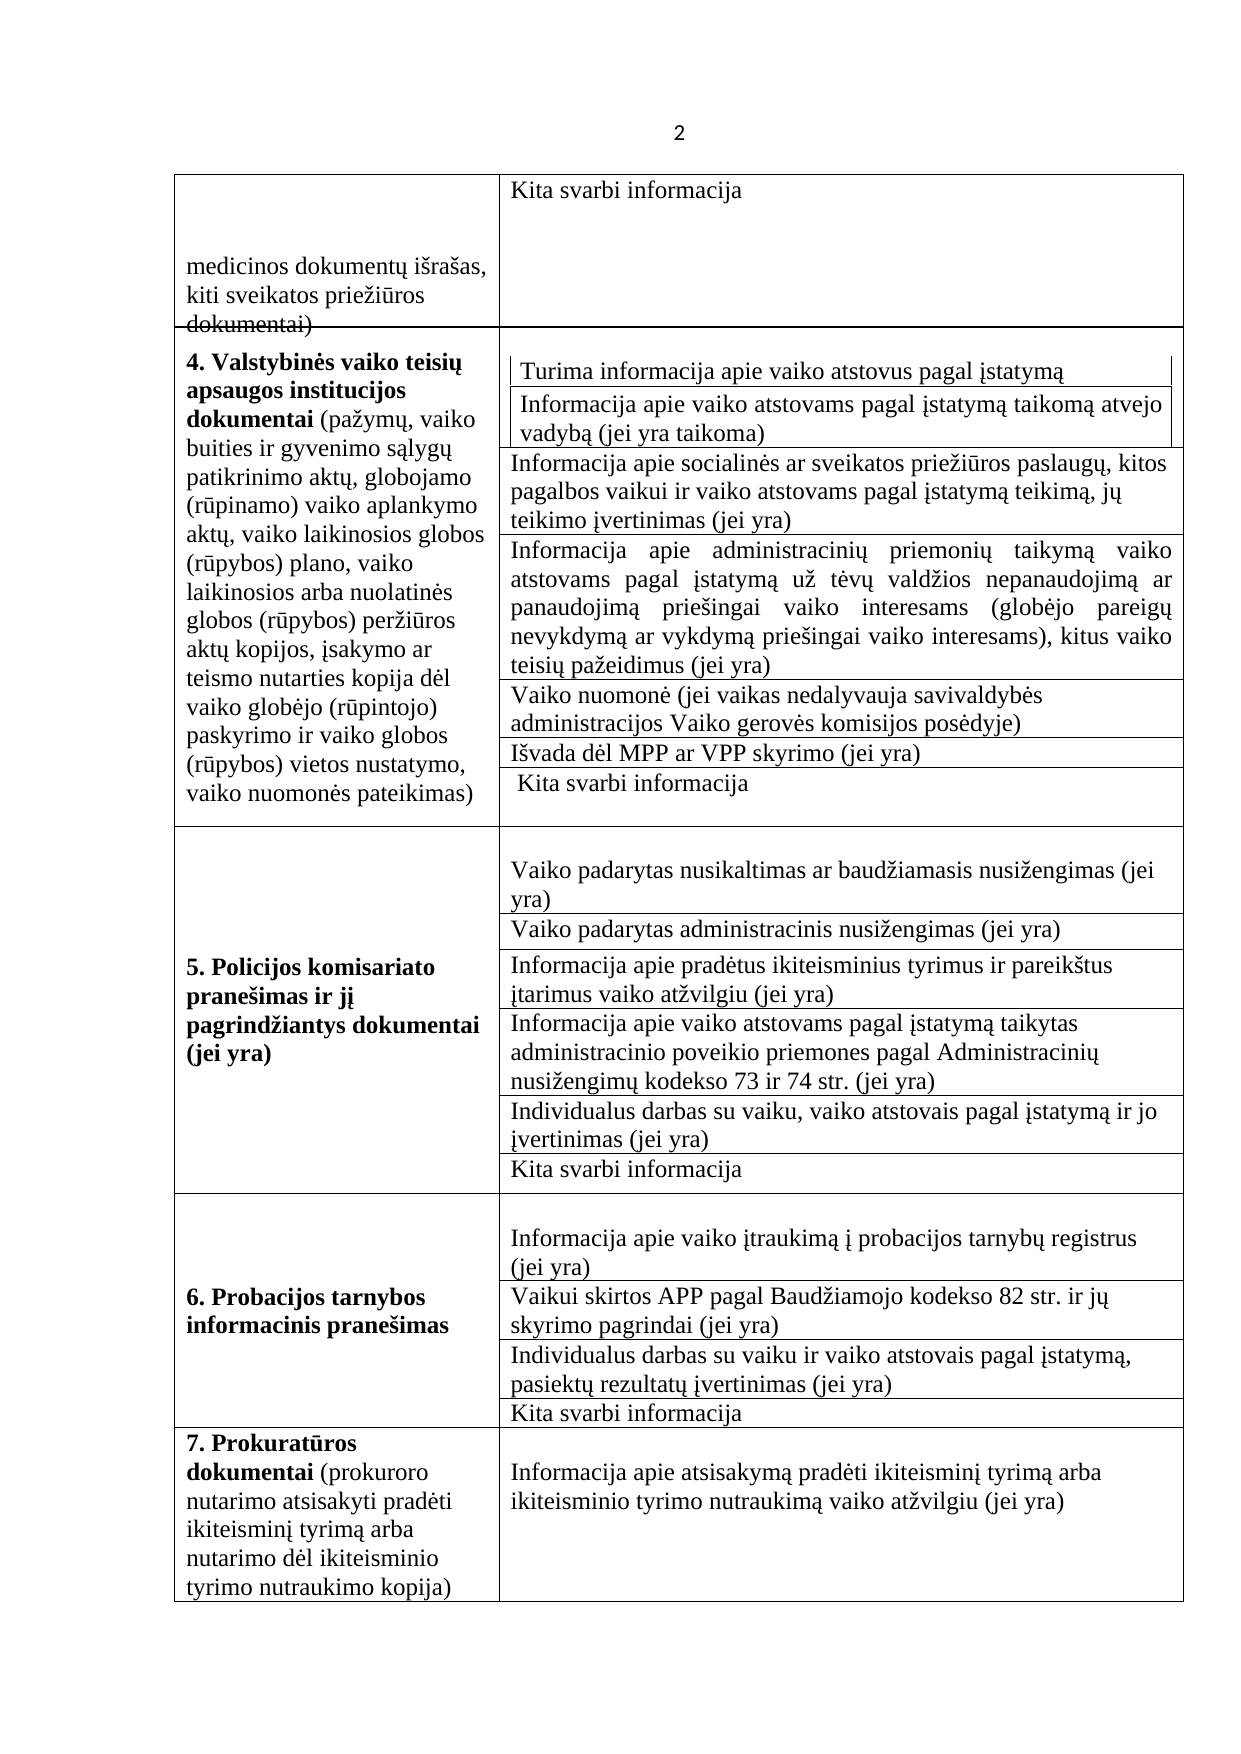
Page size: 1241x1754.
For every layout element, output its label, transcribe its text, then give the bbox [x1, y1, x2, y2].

table_cell Informacija apie atsisakymą pradėti ikiteisminį tyrimą arba ikiteisminio tyrimo nutraukimą vaiko atžvilgiu (jei yra) [500, 1428, 1183, 1601]
table_cell Individualus darbas su vaiku ir vaiko atstovais pagal įstatymą, pasiektų rezultatų įvertinimas (jei yra) [500, 1340, 1183, 1397]
table_cell Išvada dėl MPP ar VPP skyrimo (jei yra) [500, 738, 1183, 767]
table_cell Informacija apie vaiko atstovams pagal įstatymą taikomą atvejo vadybą (jei yra taikoma) [500, 385, 1183, 447]
table_cell Kita svarbi informacija [500, 175, 1183, 326]
table_cell Informacija apie socialinės ar sveikatos priežiūros paslaugų, kitos pagalbos vaikui ir vaiko atstovams pagal įstatymą teikimą, jų teikimo įvertinimas (jei yra) [500, 448, 1183, 534]
table_cell Vaiko padarytas nusikaltimas ar baudžiamasis nusižengimas (jei yra) [500, 827, 1183, 913]
table_cell 4. Valstybinės vaiko teisių apsaugos institucijos dokumentai (pažymų, vaiko buities ir gyvenimo sąlygų patikrinimo aktų, globojamo (rūpinamo) vaiko aplankymo aktų, vaiko laikinosios globos (rūpybos) plano, vaiko laikinosios arba nuolatinės globos (rūpybos) peržiūros aktų kopijos, įsakymo ar teismo nutarties kopija dėl vaiko globėjo (rūpintojo) paskyrimo ir vaiko globos (rūpybos) vietos nustatymo, vaiko nuomonės pateikimas) [175, 328, 499, 826]
table_cell Kita svarbi informacija [500, 1399, 1183, 1427]
table_cell Kita svarbi informacija [500, 1154, 1183, 1193]
table_cell 6. Probacijos tarnybos informacinis pranešimas [175, 1194, 499, 1427]
table_cell 7. Prokuratūros dokumentai (prokuroro nutarimo atsisakyti pradėti ikiteisminį tyrimą arba nutarimo dėl ikiteisminio tyrimo nutraukimo kopija) [175, 1428, 499, 1601]
table_cell 5. Policijos komisariato pranešimas ir jį pagrindžiantys dokumentai (jei yra) [175, 827, 499, 1193]
table_cell Informacija apie pradėtus ikiteisminius tyrimus ir pareikštus įtarimus vaiko atžvilgiu (jei yra) [500, 950, 1183, 1007]
table_cell Informacija apie administracinių priemonių taikymą vaiko atstovams pagal įstatymą už tėvų valdžios nepanaudojimą ar panaudojimą priešingai vaiko interesams (globėjo pareigų nevykdymą ar vykdymą priešingai vaiko interesams), kitus vaiko teisių pažeidimus (jei yra) [500, 535, 1183, 679]
table_cell Vaikui skirtos APP pagal Baudžiamojo kodekso 82 str. ir jų skyrimo pagrindai (jei yra) [500, 1281, 1183, 1339]
table_cell Vaiko nuomonė (jei vaikas nedalyvauja savivaldybės administracijos Vaiko gerovės komisijos posėdyje) [500, 680, 1183, 737]
table_cell Informacija apie vaiko atstovams pagal įstatymą taikytas administracinio poveikio priemones pagal Administracinių nusižengimų kodekso 73 ir 74 str. (jei yra) [500, 1009, 1183, 1095]
table_cell Vaiko padarytas administracinis nusižengimas (jei yra) [500, 914, 1183, 949]
table_cell Turima informacija apie vaiko atstovus pagal įstatymą [500, 328, 1183, 385]
table_cell Kita svarbi informacija [500, 768, 1183, 826]
table_cell Informacija apie vaiko įtraukimą į probacijos tarnybų registrus (jei yra) [500, 1194, 1183, 1280]
table_cell medicinos dokumentų išrašas, kiti sveikatos priežiūros dokumentai) [175, 175, 499, 326]
table_cell Individualus darbas su vaiku, vaiko atstovais pagal įstatymą ir jo įvertinimas (jei yra) [500, 1096, 1183, 1153]
